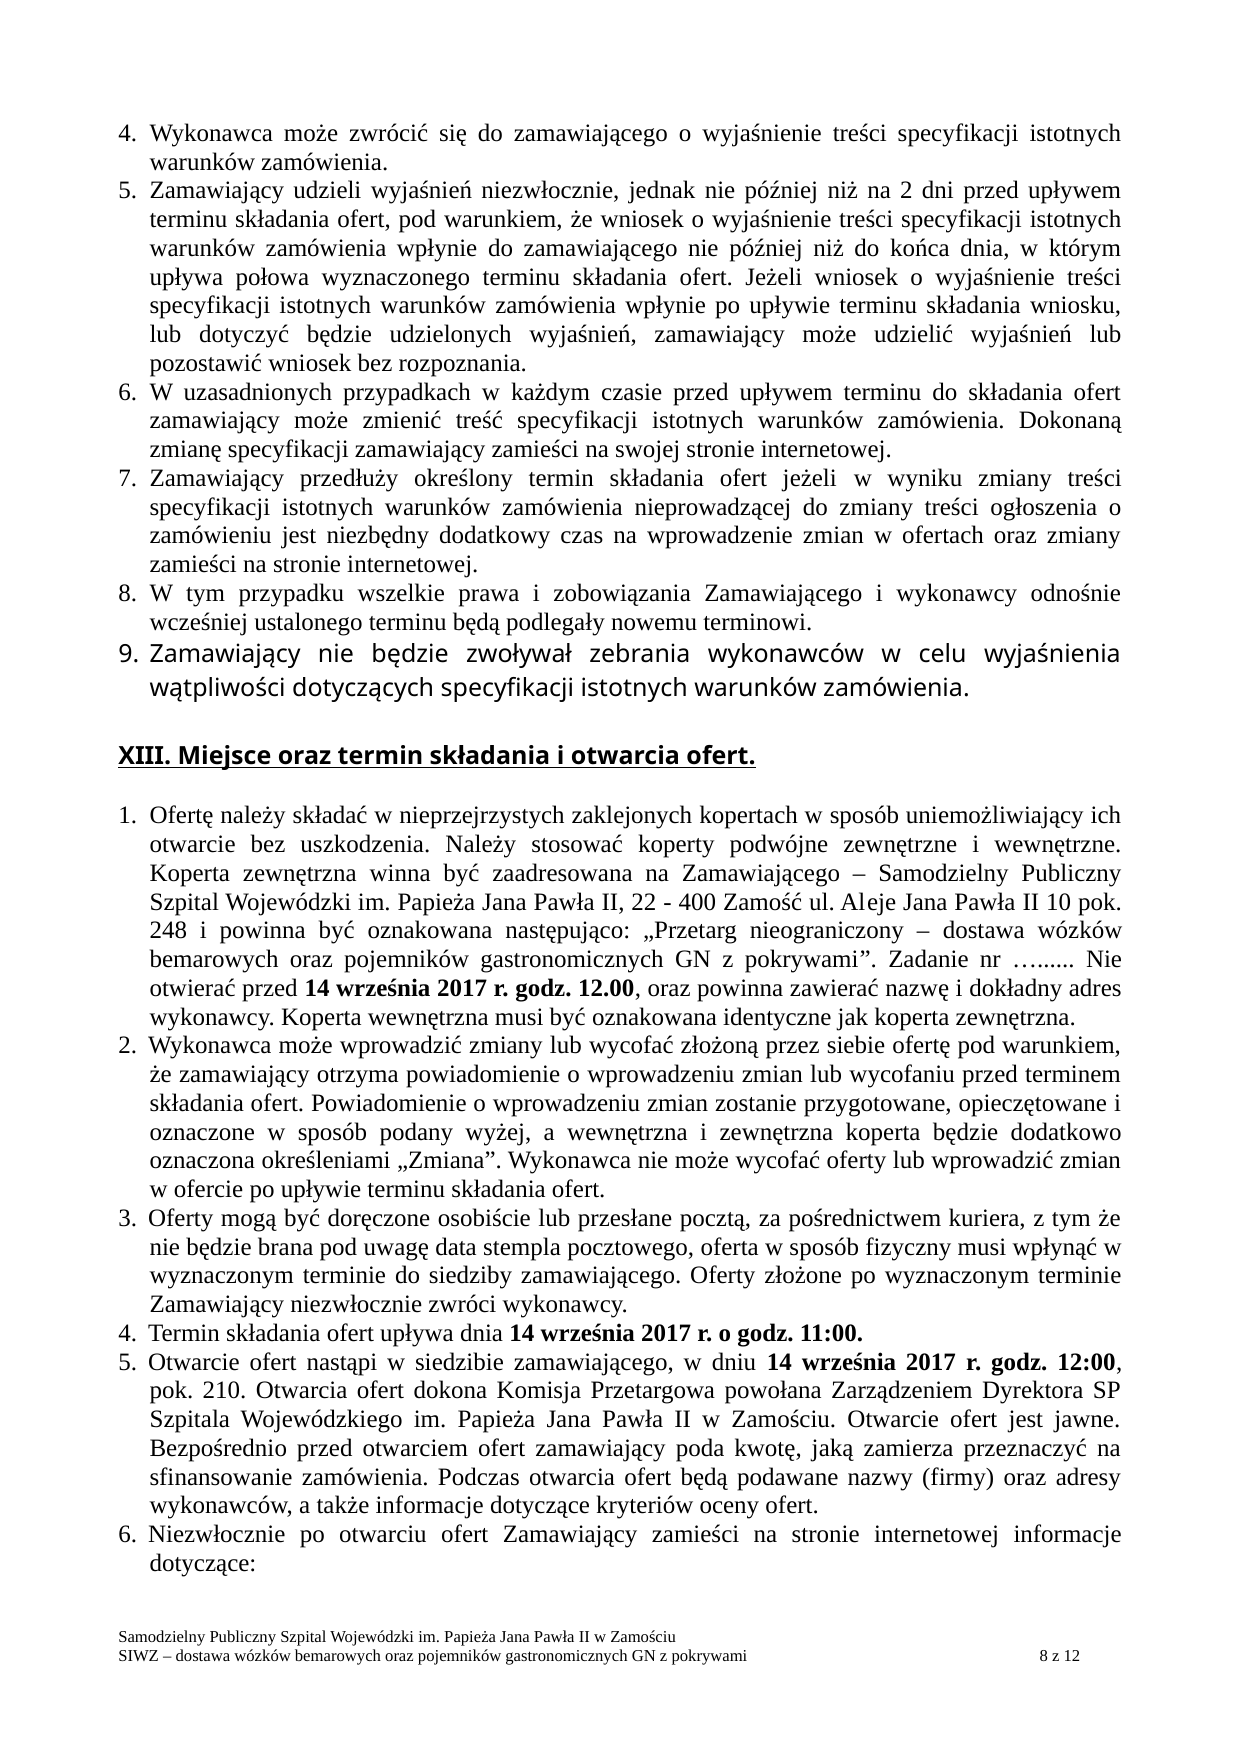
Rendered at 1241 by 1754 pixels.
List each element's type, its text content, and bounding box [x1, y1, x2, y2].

list Niezwłocznie po otwarciu ofert Zamawiający zamieści na stronie internetowej informacje dotyczące: [118, 1519, 1122, 1577]
list Oferty mogą być doręczone osobiście lub przesłane pocztą, za pośrednictwem kuriera, z tym że nie będzie brana pod uwagę data stempla pocztowego, oferta w sposób fizyczny musi wpłynąć w wyznaczonym terminie do siedziby zamawiającego. Oferty złożone po wyznaczonym terminie Zamawiający niezwłocznie zwróci wykonawcy. [118, 1203, 1122, 1318]
list W tym przypadku wszelkie prawa i zobowiązania Zamawiającego i wykonawcy odnośnie wcześniej ustalonego terminu będą podlegały nowemu terminowi. [118, 578, 1122, 636]
list Zamawiający udzieli wyjaśnień niezwłocznie, jednak nie później niż na 2 dni przed upływem terminu składania ofert, pod warunkiem, że wniosek o wyjaśnienie treści specyfikacji istotnych warunków zamówienia wpłynie do zamawiającego nie później niż do końca dnia, w którym upływa połowa wyznaczonego terminu składania ofert. Jeżeli wniosek o wyjaśnienie treści specyfikacji istotnych warunków zamówienia wpłynie po upływie terminu składania wniosku, lub dotyczyć będzie udzielonych wyjaśnień, zamawiający może udzielić wyjaśnień lub pozostawić wniosek bez rozpoznania. [118, 176, 1122, 377]
list Ofertę należy składać w nieprzejrzystych zaklejonych kopertach w sposób uniemożliwiający ich otwarcie bez uszkodzenia. Należy stosować koperty podwójne zewnętrzne i wewnętrzne. Koperta zewnętrzna winna być zaadresowana na Zamawiającego – Samodzielny Publiczny Szpital Wojewódzki im. Papieża Jana Pawła II, 22 - 400 Zamość ul. Aleje Jana Pawła II 10 pok. 248 i powinna być oznakowana następująco: „Przetarg nieograniczony – dostawa wózków bemarowych oraz pojemników gastronomicznych GN z pokrywami”. Zadanie nr …...... Nie otwierać przed 14 września 2017 r. godz. 12.00, oraz powinna zawierać nazwę i dokładny adres wykonawcy. Koperta wewnętrzna musi być oznakowana identyczne jak koperta zewnętrzna. [118, 801, 1122, 1031]
list Zamawiający przedłuży określony termin składania ofert jeżeli w wyniku zmiany treści specyfikacji istotnych warunków zamówienia nieprowadzącej do zmiany treści ogłoszenia o zamówieniu jest niezbędny dodatkowy czas na wprowadzenie zmian w ofertach oraz zmiany zamieści na stronie internetowej. [118, 463, 1122, 578]
list Termin składania ofert upływa dnia 14 września 2017 r. o godz. 11:00. [118, 1318, 1122, 1347]
list W uzasadnionych przypadkach w każdym czasie przed upływem terminu do składania ofert zamawiający może zmienić treść specyfikacji istotnych warunków zamówienia. Dokonaną zmianę specyfikacji zamawiający zamieści na swojej stronie internetowej. [118, 377, 1122, 463]
list Otwarcie ofert nastąpi w siedzibie zamawiającego, w dniu 14 września 2017 r. godz. 12:00, pok. 210. Otwarcia ofert dokona Komisja Przetargowa powołana Zarządzeniem Dyrektora SP Szpitala Wojewódzkiego im. Papieża Jana Pawła II w Zamościu. Otwarcie ofert jest jawne. Bezpośrednio przed otwarciem ofert zamawiający poda kwotę, jaką zamierza przeznaczyć na sfinansowanie zamówienia. Podczas otwarcia ofert będą podawane nazwy (firmy) oraz adresy wykonawców, a także informacje dotyczące kryteriów oceny ofert. [118, 1347, 1122, 1519]
list Zamawiający nie będzie zwoływał zebrania wykonawców w celu wyjaśnienia wątpliwości dotyczących specyfikacji istotnych warunków zamówienia. [118, 636, 1122, 704]
list Wykonawca może wprowadzić zmiany lub wycofać złożoną przez siebie ofertę pod warunkiem, że zamawiający otrzyma powiadomienie o wprowadzeniu zmian lub wycofaniu przed terminem składania ofert. Powiadomienie o wprowadzeniu zmian zostanie przygotowane, opieczętowane i oznaczone w sposób podany wyżej, a wewnętrzna i zewnętrzna koperta będzie dodatkowo oznaczona określeniami „Zmiana”. Wykonawca nie może wycofać oferty lub wprowadzić zmian w ofercie po upływie terminu składania ofert. [118, 1031, 1122, 1203]
text XIII. Miejsce oraz termin składania i otwarcia ofert. [118, 738, 1122, 772]
list Wykonawca może zwrócić się do zamawiającego o wyjaśnienie treści specyfikacji istotnych warunków zamówienia. [118, 118, 1122, 176]
